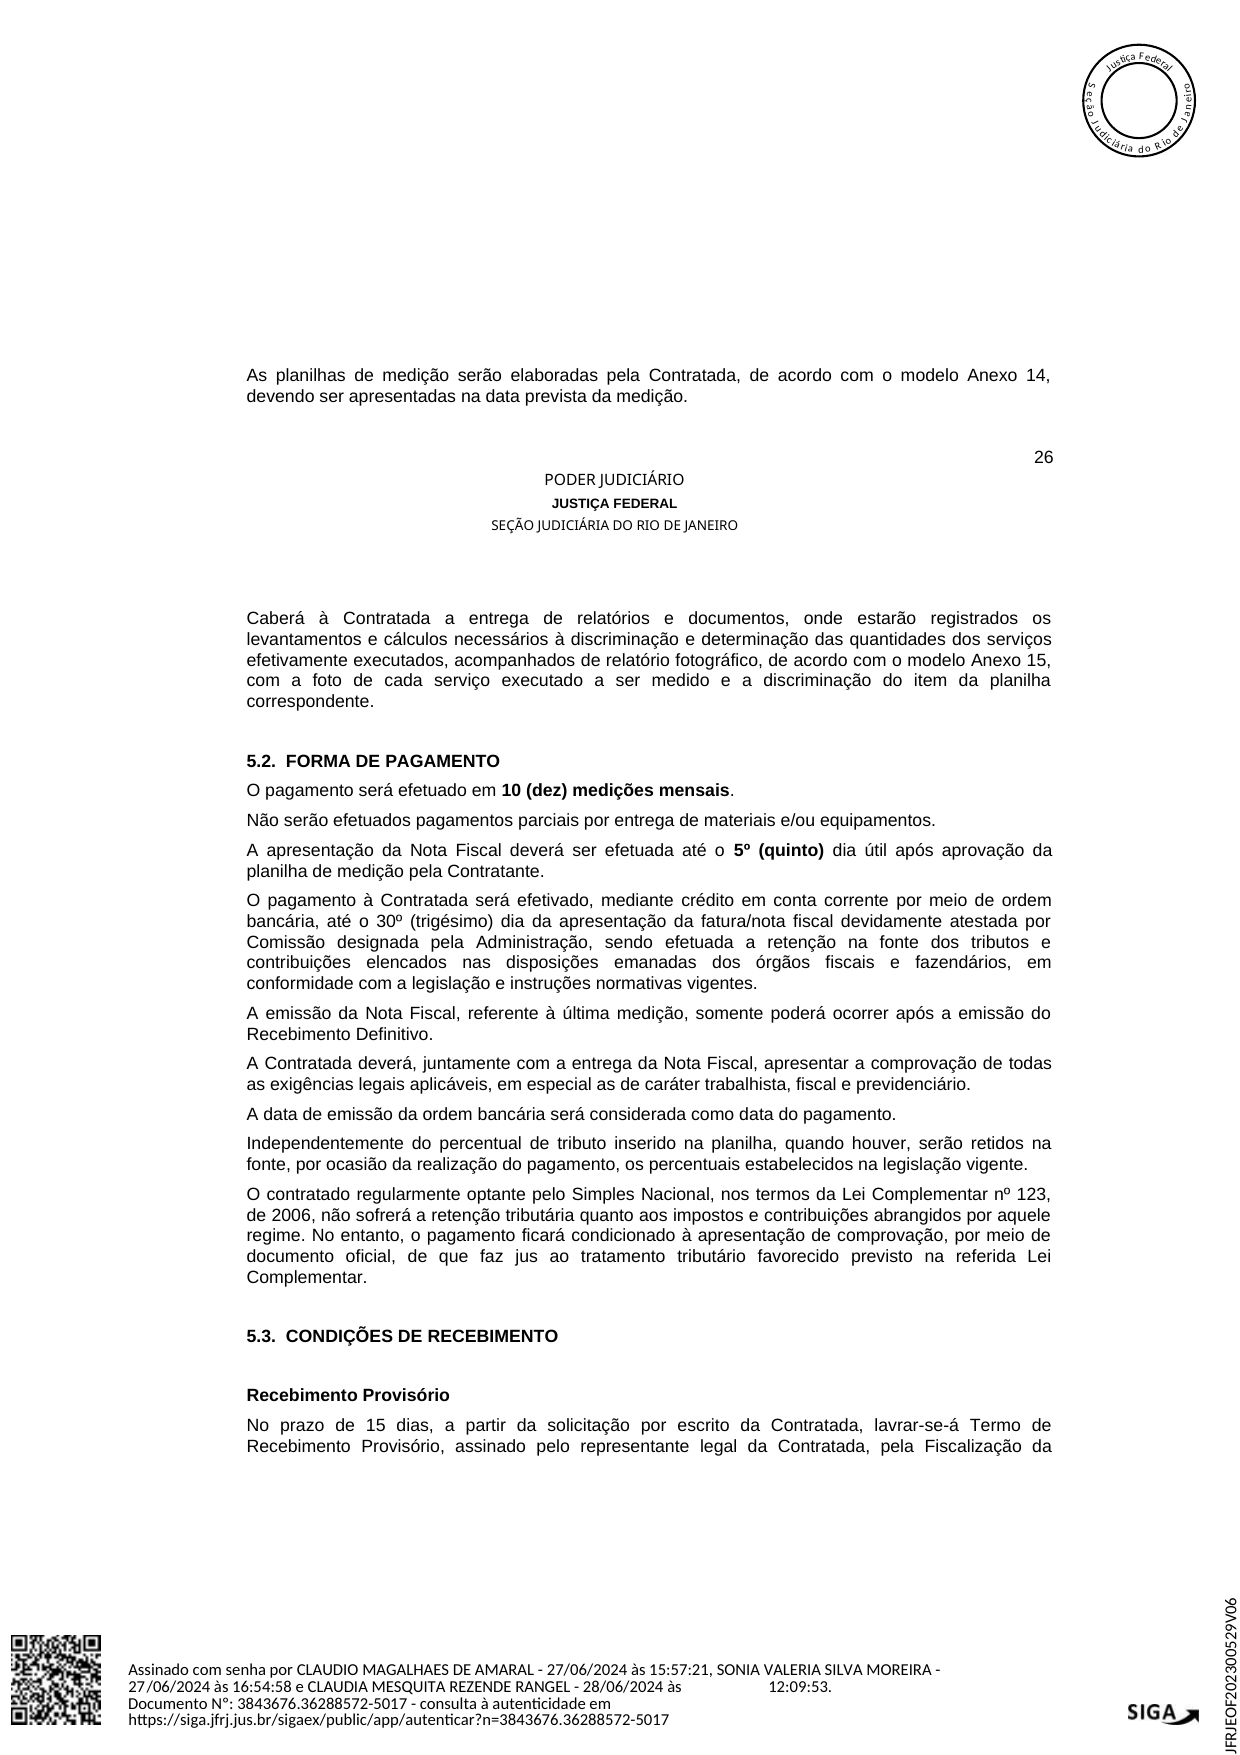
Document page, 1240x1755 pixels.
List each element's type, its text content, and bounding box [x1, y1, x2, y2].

text Caberá à Contratada a entrega de relatórios e documentos, onde estarão registrados os levantamentos e cálculos necessários à discriminação e determinação das quantidades dos serviços efetivamente executados, acompanhados de relatório fotográfico, de acordo com o modelo Anexo 15, com a foto de cada serviço executado a ser medido e a discriminação do item da planilha correspondente. [246, 608, 1052, 711]
text A emissão da Nota Fiscal, referente à última medição, somente poderá ocorrer após a emissão do Recebimento Definitivo. [246, 1003, 1052, 1044]
text O pagamento à Contratada será efetivado, mediante crédito em conta corrente por meio de ordem bancária, até o 30º (trigésimo) dia da apresentação da fatura/nota fiscal devidamente atestada por Comissão designada pela Administração, sendo efetuada a retenção na fonte dos tributos e contribuições elencados nas disposições emanadas dos órgãos fiscais e fazendários, em conformidade com a legislação e instruções normativas vigentes. [246, 890, 1052, 993]
text PODER JUDICIÁRIO [245, 469, 1052, 490]
text O pagamento será efetuado em 10 (dez) medições mensais. [246, 780, 1052, 801]
subtitle JUSTIÇA FEDERAL [247, 492, 1052, 512]
text 5.3. CONDIÇÕES DE RECEBIMENTO [246, 1325, 1052, 1346]
text Não serão efetuados pagamentos parciais por entrega de materiais e/ou equipamentos. [246, 810, 1052, 830]
text No prazo de 15 dias, a partir da solicitação por escrito da Contratada, lavrar-se-á Termo de Recebimento Provisório, assinado pelo representante legal da Contratada, pela Fiscalização da [246, 1415, 1052, 1456]
text A Contratada deverá, juntamente com a entrega da Nota Fiscal, apresentar a comprovação de todas as exigências legais aplicáveis, em especial as de caráter trabalhista, fiscal e previdenciário. [246, 1053, 1052, 1094]
text A data de emissão da ordem bancária será considerada como data do pagamento. [246, 1103, 1052, 1124]
subtitle SEÇÃO JUDICIÁRIA DO RIO DE JANEIRO [247, 514, 1052, 534]
text 26 [247, 447, 1053, 468]
subtitle 5.2. FORMA DE PAGAMENTO [246, 750, 1052, 771]
text O contratado regularmente optante pelo Simples Nacional, nos termos da Lei Complementar nº 123, de 2006, não sofrerá a retenção tributária quanto aos impostos e contribuições abrangidos por aquele regime. No entanto, o pagamento ficará condicionado à apresentação de comprovação, por meio de documento oficial, de que faz jus ao tratamento tributário favorecido previsto na referida Lei Complementar. [246, 1183, 1052, 1287]
text As planilhas de medição serão elaboradas pela Contratada, de acordo com o modelo Anexo 14, devendo ser apresentadas na data prevista da medição. [246, 365, 1052, 406]
text Independentemente do percentual de tributo inserido na planilha, quando houver, serão retidos na fonte, por ocasião da realização do pagamento, os percentuais estabelecidos na legislação vigente. [246, 1133, 1052, 1174]
subtitle Recebimento Provisório [246, 1385, 1052, 1405]
text A apresentação da Nota Fiscal deverá ser efetuada até o 5º (quinto) dia útil após aprovação da planilha de medição pela Contratante. [246, 839, 1052, 881]
